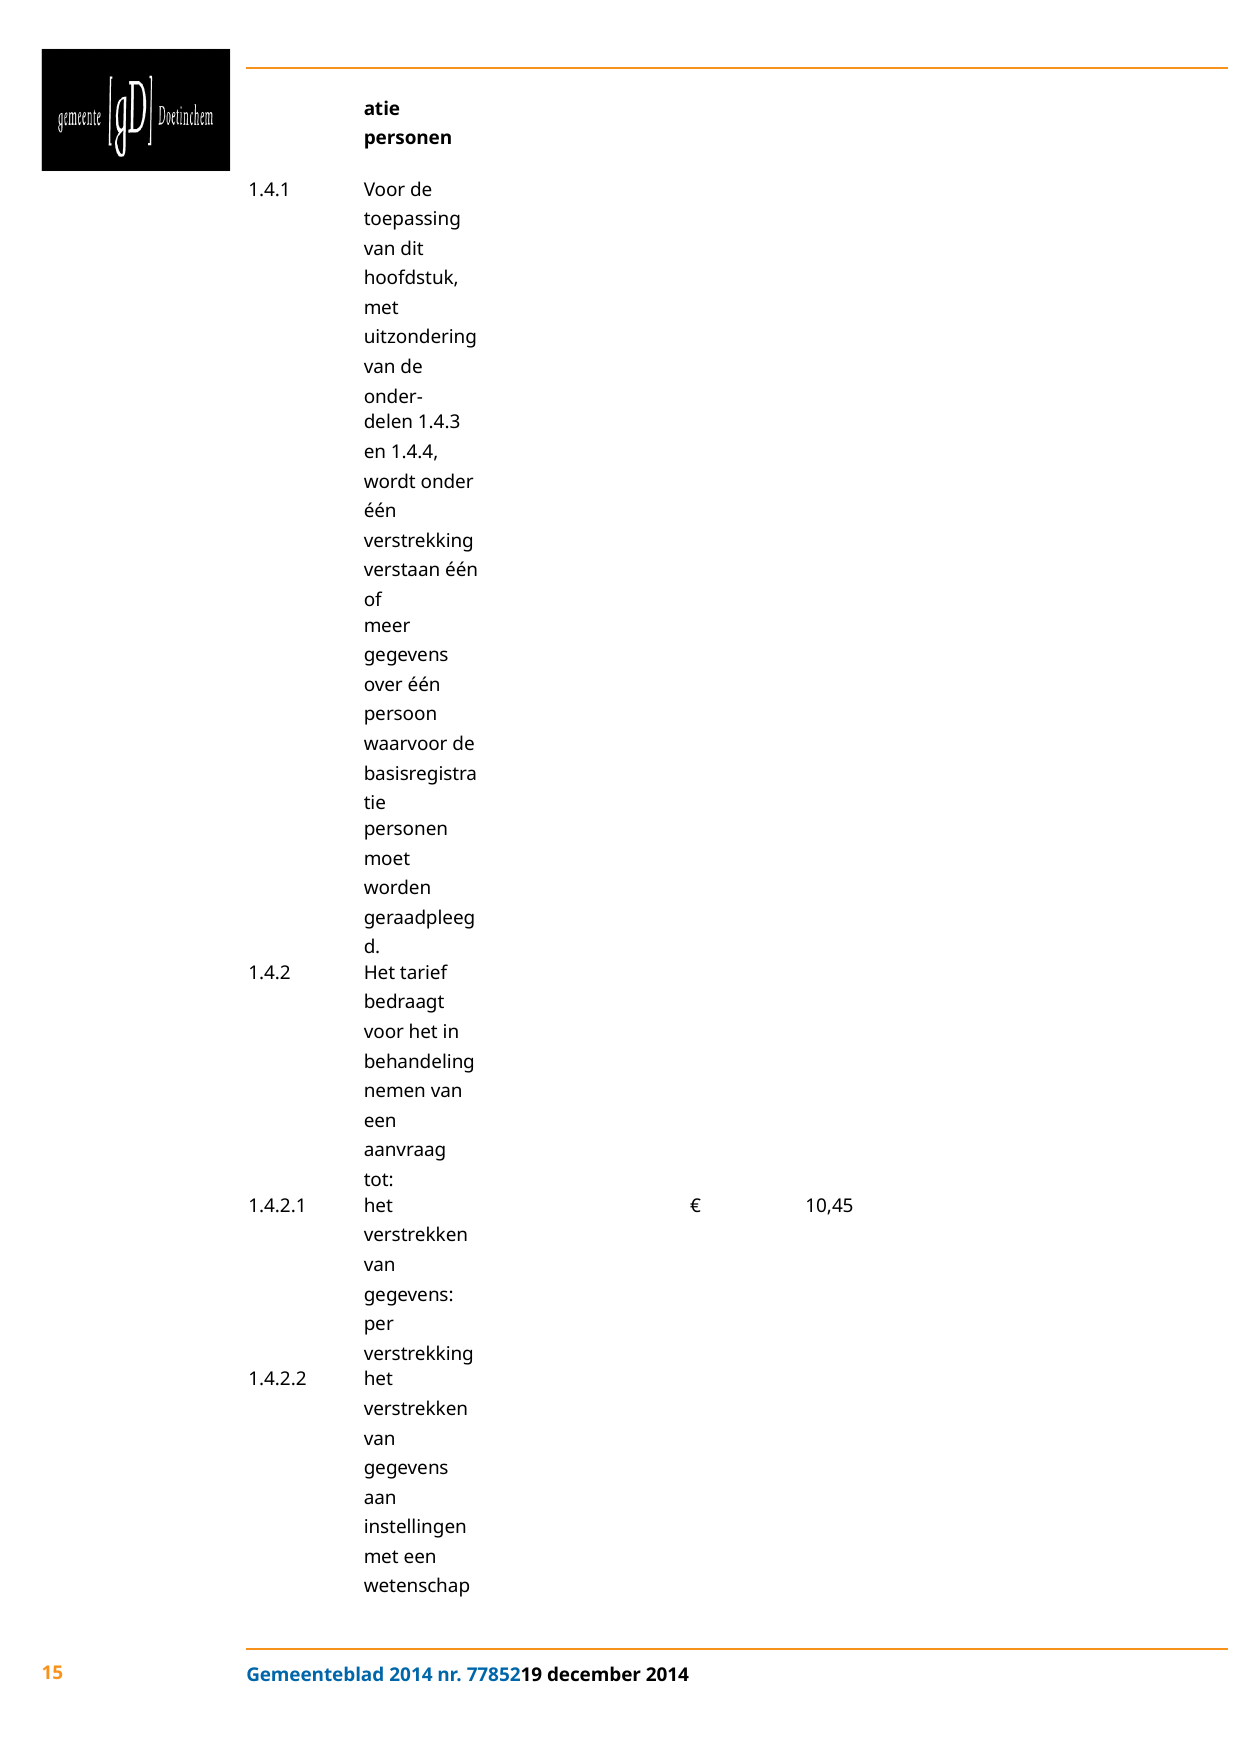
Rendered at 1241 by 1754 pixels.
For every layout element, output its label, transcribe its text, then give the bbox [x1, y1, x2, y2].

table_cell [479, 176, 690, 409]
table_cell [364, 150, 479, 176]
table_cell Het tarief bedraagt voor het in behandeling nemen van een aanvraag tot: [364, 959, 479, 1192]
table_cell [1036, 150, 1152, 176]
picture [41, 47, 231, 172]
table_cell [248, 612, 363, 815]
table_cell [805, 409, 921, 612]
table_cell [479, 95, 690, 150]
table_cell 1.4.1 [248, 176, 363, 409]
table_cell [479, 815, 690, 959]
table_cell [805, 176, 921, 409]
table_cell [479, 409, 690, 612]
table_cell [805, 150, 921, 176]
table_cell het verstrekken van gegevens: per verstrekking [364, 1192, 479, 1366]
table_cell [921, 1192, 1036, 1366]
table_cell 10,45 [805, 1192, 921, 1366]
table_cell [690, 1366, 805, 1598]
table_cell [690, 815, 805, 959]
table_cell [805, 815, 921, 959]
table_cell [690, 612, 805, 815]
table_cell het verstrekken van gegevens aan instellingen met een wetenschap [364, 1366, 479, 1598]
table_cell 1.4.2.1 [248, 1192, 363, 1366]
table_cell [479, 150, 690, 176]
table_cell [479, 959, 690, 1192]
table_cell delen 1.4.3 en 1.4.4, wordt onder één verstrekking verstaan één of [364, 409, 479, 612]
table_cell [479, 1192, 690, 1366]
table_cell 1.4.2.2 [248, 1366, 363, 1598]
table_cell [690, 150, 805, 176]
table_cell [805, 95, 921, 150]
table_cell [690, 409, 805, 612]
table_cell [248, 150, 363, 176]
table_cell atie personen [364, 95, 479, 150]
table_cell [921, 150, 1036, 176]
table_cell [479, 1366, 690, 1598]
table_cell [690, 95, 805, 150]
table_cell meer gegevens over één persoon waarvoor de basisregistratie [364, 612, 479, 815]
table_cell [805, 1366, 921, 1598]
table_cell [248, 409, 363, 612]
table_cell [805, 959, 921, 1192]
table_cell € [690, 1192, 805, 1366]
table_cell [690, 959, 805, 1192]
table_cell 1.4.2 [248, 959, 363, 1192]
table_cell [805, 612, 921, 815]
table_cell [479, 612, 690, 815]
table_cell [690, 176, 805, 409]
table_cell personen moet worden geraadpleegd. [364, 815, 479, 959]
table_cell [248, 95, 363, 150]
table_cell [921, 815, 1036, 959]
table_cell [248, 815, 363, 959]
table_cell Voor de toepassing van dit hoofdstuk, met uitzondering van de onder- [364, 176, 479, 409]
